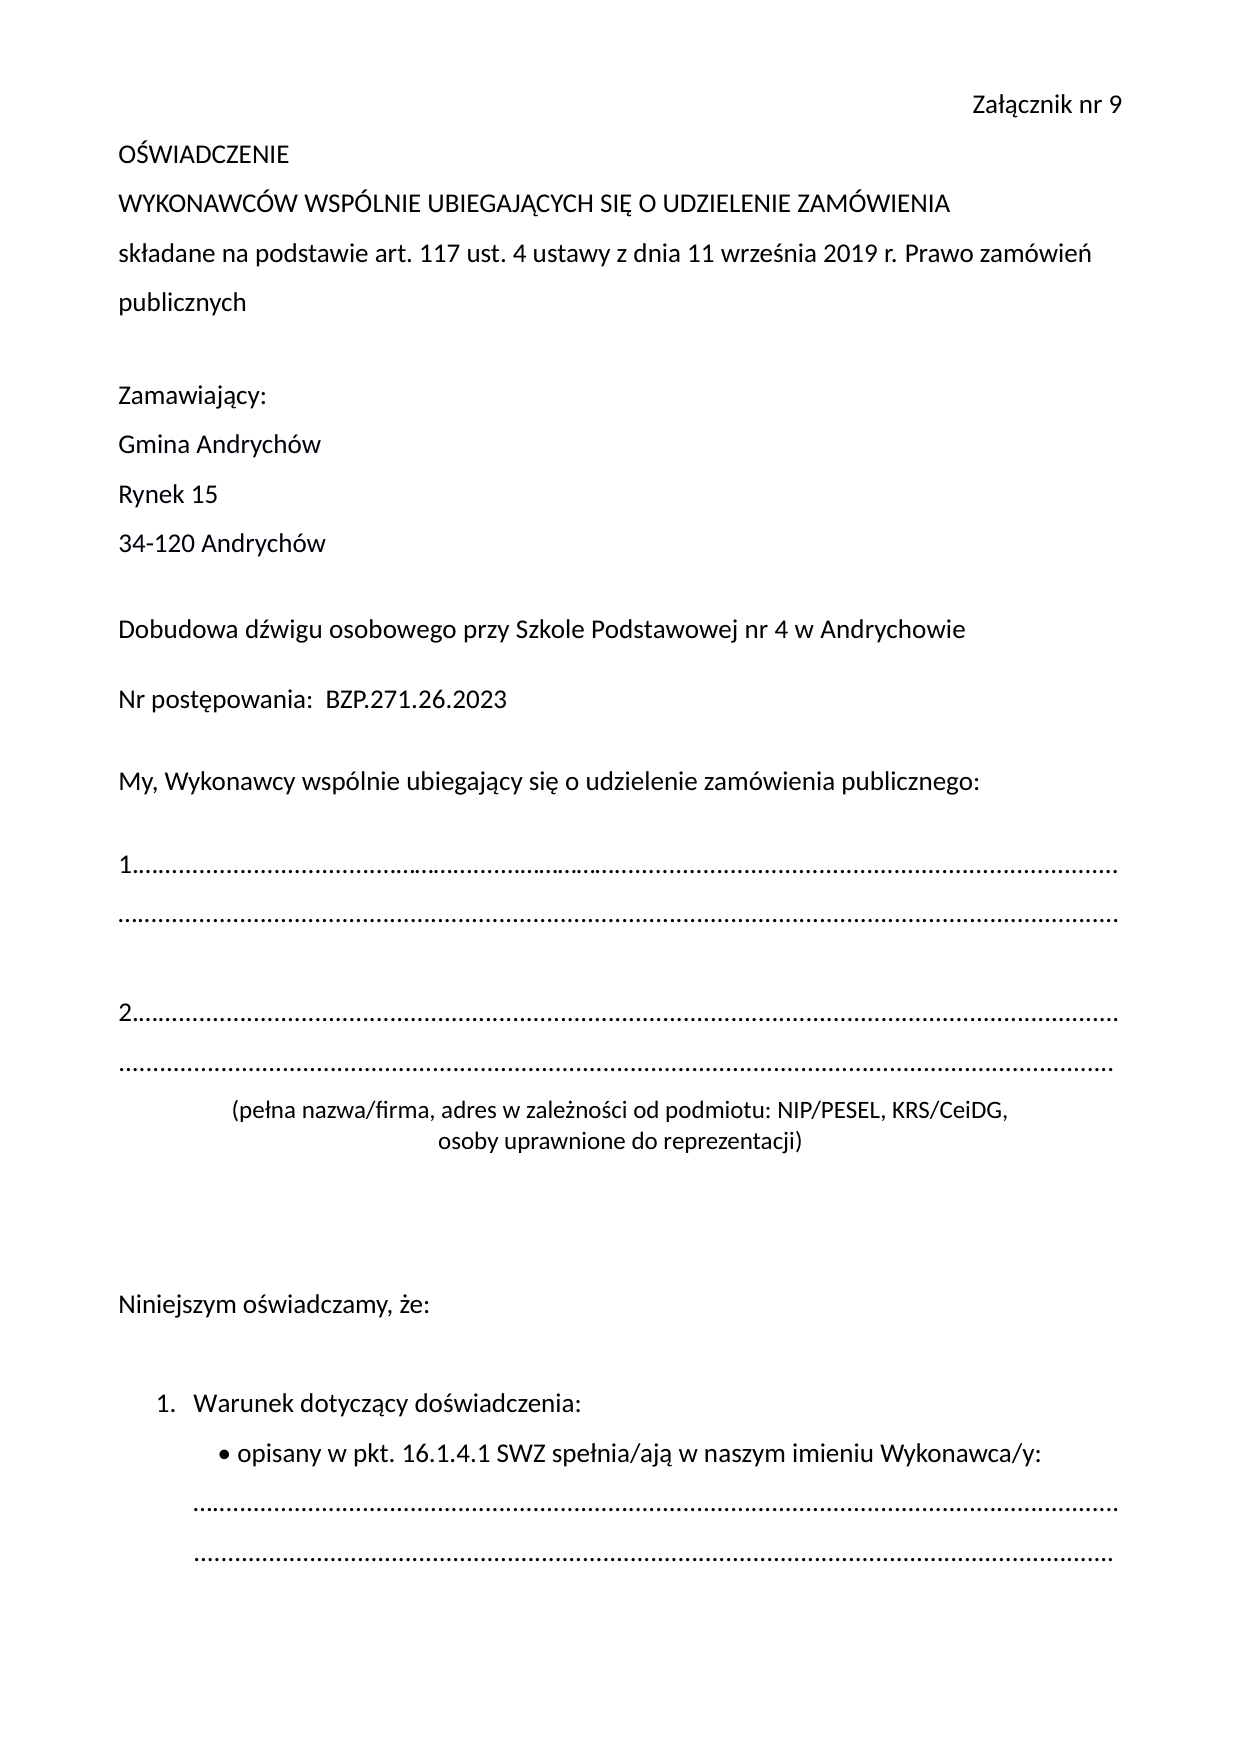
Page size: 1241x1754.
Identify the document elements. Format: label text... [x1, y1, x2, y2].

text składane na podstawie art. 117 ust. 4 ustawy z dnia 11 września 2019 r. Prawo zamówień publicznych [118, 236, 1122, 318]
list Warunek dotyczący doświadczenia: [156, 1387, 1122, 1419]
text Rynek 15 [118, 477, 1122, 510]
text Nr postępowania: BZP.271.26.2023 [118, 682, 1122, 715]
text Zamawiający: [118, 378, 1122, 411]
list …................................................................................................................................................ [118, 897, 1122, 929]
text Niniejszym oświadczamy, że: [118, 1288, 1122, 1321]
text Załącznik nr 9 [118, 87, 1122, 120]
text OŚWIADCZENIE [118, 137, 1122, 170]
text (pełna nazwa/firma, adres w zależności od podmiotu: NIP/PESEL, KRS/CeiDG, [118, 1094, 1122, 1125]
text Gmina Andrychów [118, 427, 1122, 460]
list …............................................................................................................................................................................................................................................................................................... [118, 996, 1122, 1078]
text WYKONAWCÓW WSPÓLNIE UBIEGAJĄCYCH SIĘ O UDZIELENIE ZAMÓWIENIA [118, 186, 1122, 219]
text 34-120 Andrychów [118, 526, 1122, 559]
text Dobudowa dźwigu osobowego przy Szkole Podstawowej nr 4 w Andrychowie [118, 612, 1122, 645]
list …...................................………..........…………….......................................................................... [118, 847, 1122, 880]
text My, Wykonawcy wspólnie ubiegający się o udzielenie zamówienia publicznego: [118, 764, 1122, 798]
text osoby uprawnione do reprezentacji) [118, 1125, 1122, 1156]
list • opisany w pkt. 16.1.4.1 SWZ spełnia/ają w naszym imieniu Wykonawca/y: …............................................................................................................................................................................................................................................................................ [156, 1436, 1122, 1568]
